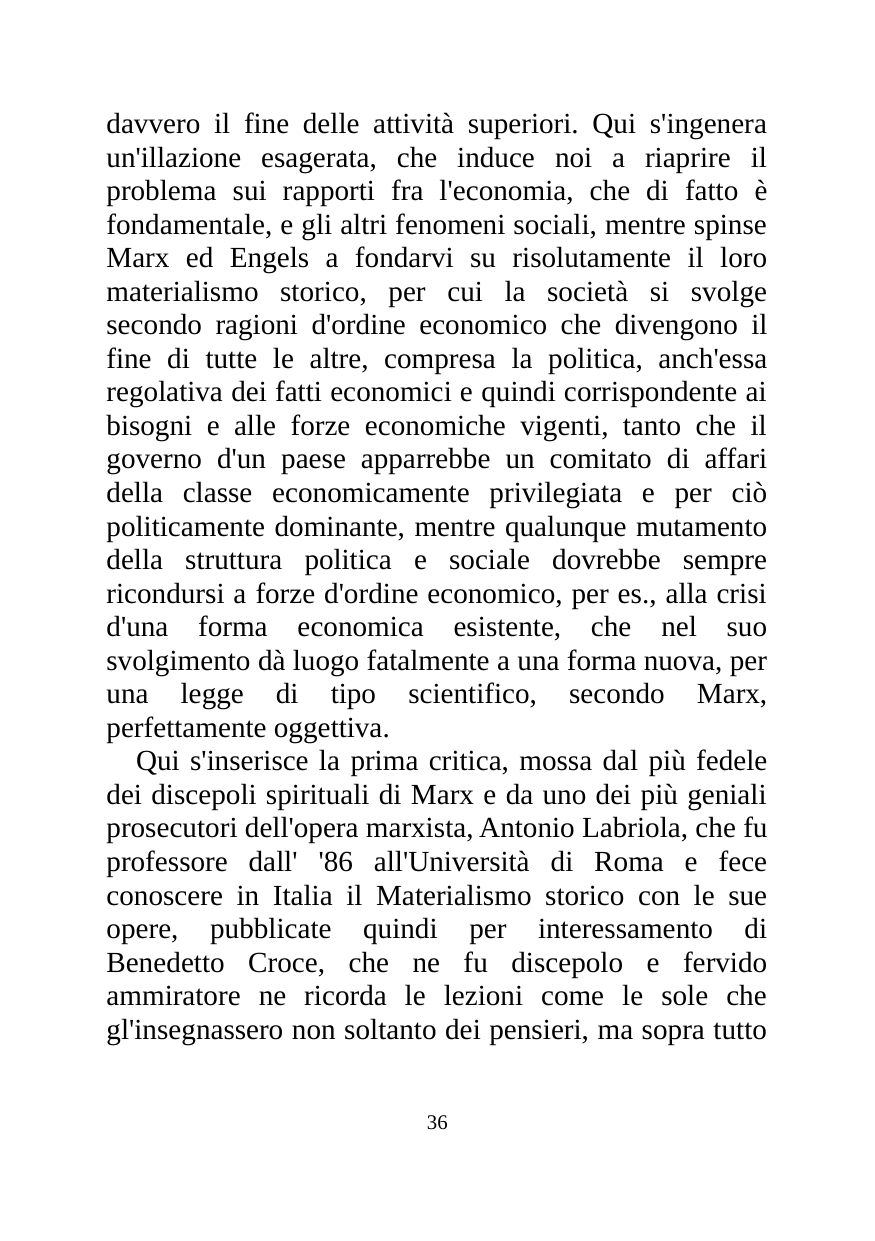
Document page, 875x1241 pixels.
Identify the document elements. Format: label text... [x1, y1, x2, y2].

text Qui s'inserisce la prima critica, mossa dal più fedele dei discepoli spirituali di Marx e da uno dei più geniali prosecutori dell'opera marxista, Antonio Labriola, che fu professore dall' '86 all'Università di Roma e fece conoscere in Italia il Materialismo storico con le sue opere, pubblicate quindi per interessamento di Benedetto Croce, che ne fu discepolo e fervido ammiratore ne ricorda le lezioni come le sole che gl'insegnassero non soltanto dei pensieri, ma sopra tutto a pensare. Infatti il Labriola era uno spirito profondo e un ingegno personale, che trovando nel Marx il fondamento d'una filosofia sociale faceva sua la missione di dare una filosofia al socialismo nascente, di cui militava nelle file fin dal 1886. Quando s'accinse a dimostrare, che la dottrina materialistica della storia è in fondo la teoria obiettiva delle rivoluzioni sociali, fu subito obbligato a criticare il Marx sul punto dell'assoluta fondamentalità dell'economia di fronte alle altre attività sociali. Al Labriola non poteva sfuggire, che nel mondo non c'è soltanto la finalità economica (sarebbe come dire che un animale ha il solo fine di cibarsi), ma tutte le attività umane diventano a lor volta, almeno temporaneamente, finali, a cominciar da quella che può servire a migliorare le condizioni e gli strumenti per cibarsi. Se il maestro parlasse dalla cattedra solamente con lo scopo di prender lo stipendio alla fin del mese, non avrebbe che una finalità economica; ma qual è il maestro che non si pone invece per fine diretto la scienza stessa che insegna? Ossia: nel mondo ogni attività si finalizza e si rende autonoma da tutte le altre. Ci voleva proprio l'entusiasmo di Marx e direi quasi il suo fanatismo, per non vedere che la politica non è solamente strumentale ai fini dell'economia e quindi rivolta a convalidarne le forme esistenti, ma a un certo punto vi reagisce con una sua propria finalità: per es. il nazionalismo, nella vita politica contemporanea, di fronte all'internazionalismo che sarebbe proprio della borghesia capitalista (salvo a trarre vantaggio dalla gara degli armamenti e dalla guerra stessa). [106, 743, 768, 1045]
text davvero il fine delle attività superiori. Qui s'ingenera un'illazione esagerata, che induce noi a riaprire il problema sui rapporti fra l'economia, che di fatto è fondamentale, e gli altri fenomeni sociali, mentre spinse Marx ed Engels a fondarvi su risolutamente il loro materialismo storico, per cui la società si svolge secondo ragioni d'ordine economico che divengono il fine di tutte le altre, compresa la politica, anch'essa regolativa dei fatti economici e quindi corrispondente ai bisogni e alle forze economiche vigenti, tanto che il governo d'un paese apparrebbe un comitato di affari della classe economicamente privilegiata e per ciò politicamente dominante, mentre qualunque mutamento della struttura politica e sociale dovrebbe sempre ricondursi a forze d'ordine economico, per es., alla crisi d'una forma economica esistente, che nel suo svolgimento dà luogo fatalmente a una forma nuova, per una legge di tipo scientifico, secondo Marx, perfettamente oggettiva. [106, 106, 768, 743]
